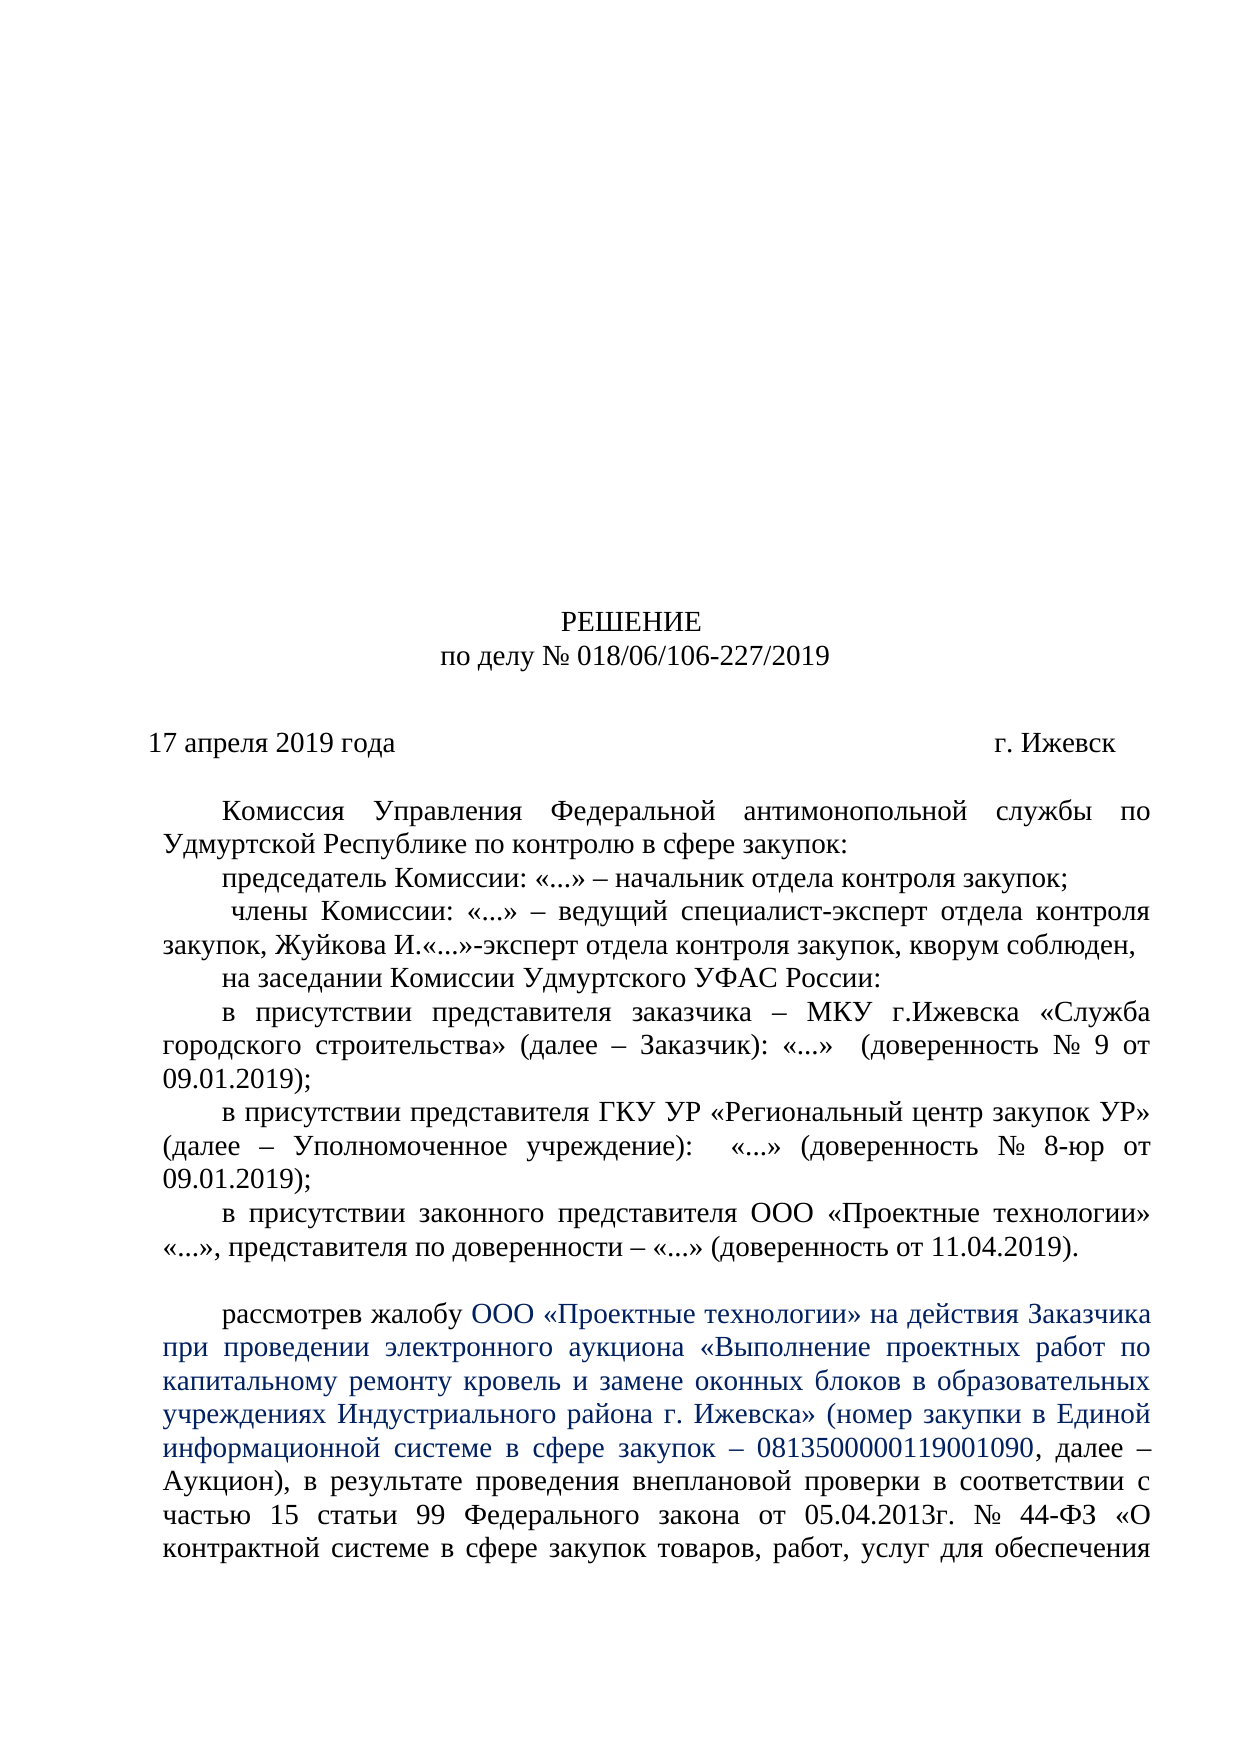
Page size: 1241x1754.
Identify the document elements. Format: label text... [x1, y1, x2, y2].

text председатель Комиссии: «...» – начальник отдела контроля закупок; [162, 860, 1152, 893]
text в присутствии законного представителя ООО «Проектные технологии» «...», представителя по доверенности – «...» (доверенность от 11.04.2019). [162, 1195, 1152, 1262]
subtitle по делу № 018/06/106-227/2019 [118, 638, 1152, 671]
text 17 апреля 2019 года г. Ижевск [118, 726, 1152, 759]
subtitle РЕШЕНИЕ [118, 604, 1152, 638]
text члены Комиссии: «...» – ведущий специалист-эксперт отдела контроля закупок, Жуйкова И.«...»-эксперт отдела контроля закупок, кворум соблюден, [162, 893, 1152, 960]
text рассмотрев жалобу ООО «Проектные технологии» на действия Заказчика при проведении электронного аукциона «Выполнение проектных работ по капитальному ремонту кровель и замене оконных блоков в образовательных учреждениях Индустриального района г. Ижевска» (номер закупки в Единой информационной системе в сфере закупок – 0813500000119001090, далее – Аукцион), в результате проведения внеплановой проверки в соответствии с частью 15 статьи 99 Федерального закона от 05.04.2013г. № 44-ФЗ «О контрактной системе в сфере закупок товаров, работ, услуг для обеспечения [162, 1296, 1152, 1564]
text на заседании Комиссии Удмуртского УФАС России: [162, 960, 1152, 994]
text Комиссия Управления Федеральной антимонопольной службы по Удмуртской Республике по контролю в сфере закупок: [162, 793, 1152, 860]
text в присутствии представителя заказчика – МКУ г.Ижевска «Служба городского строительства» (далее – Заказчик): «...» (доверенность № 9 от 09.01.2019); [162, 994, 1152, 1094]
text в присутствии представителя ГКУ УР «Региональный центр закупок УР» (далее – Уполномоченное учреждение): «...» (доверенность № 8-юр от 09.01.2019); [162, 1094, 1152, 1195]
